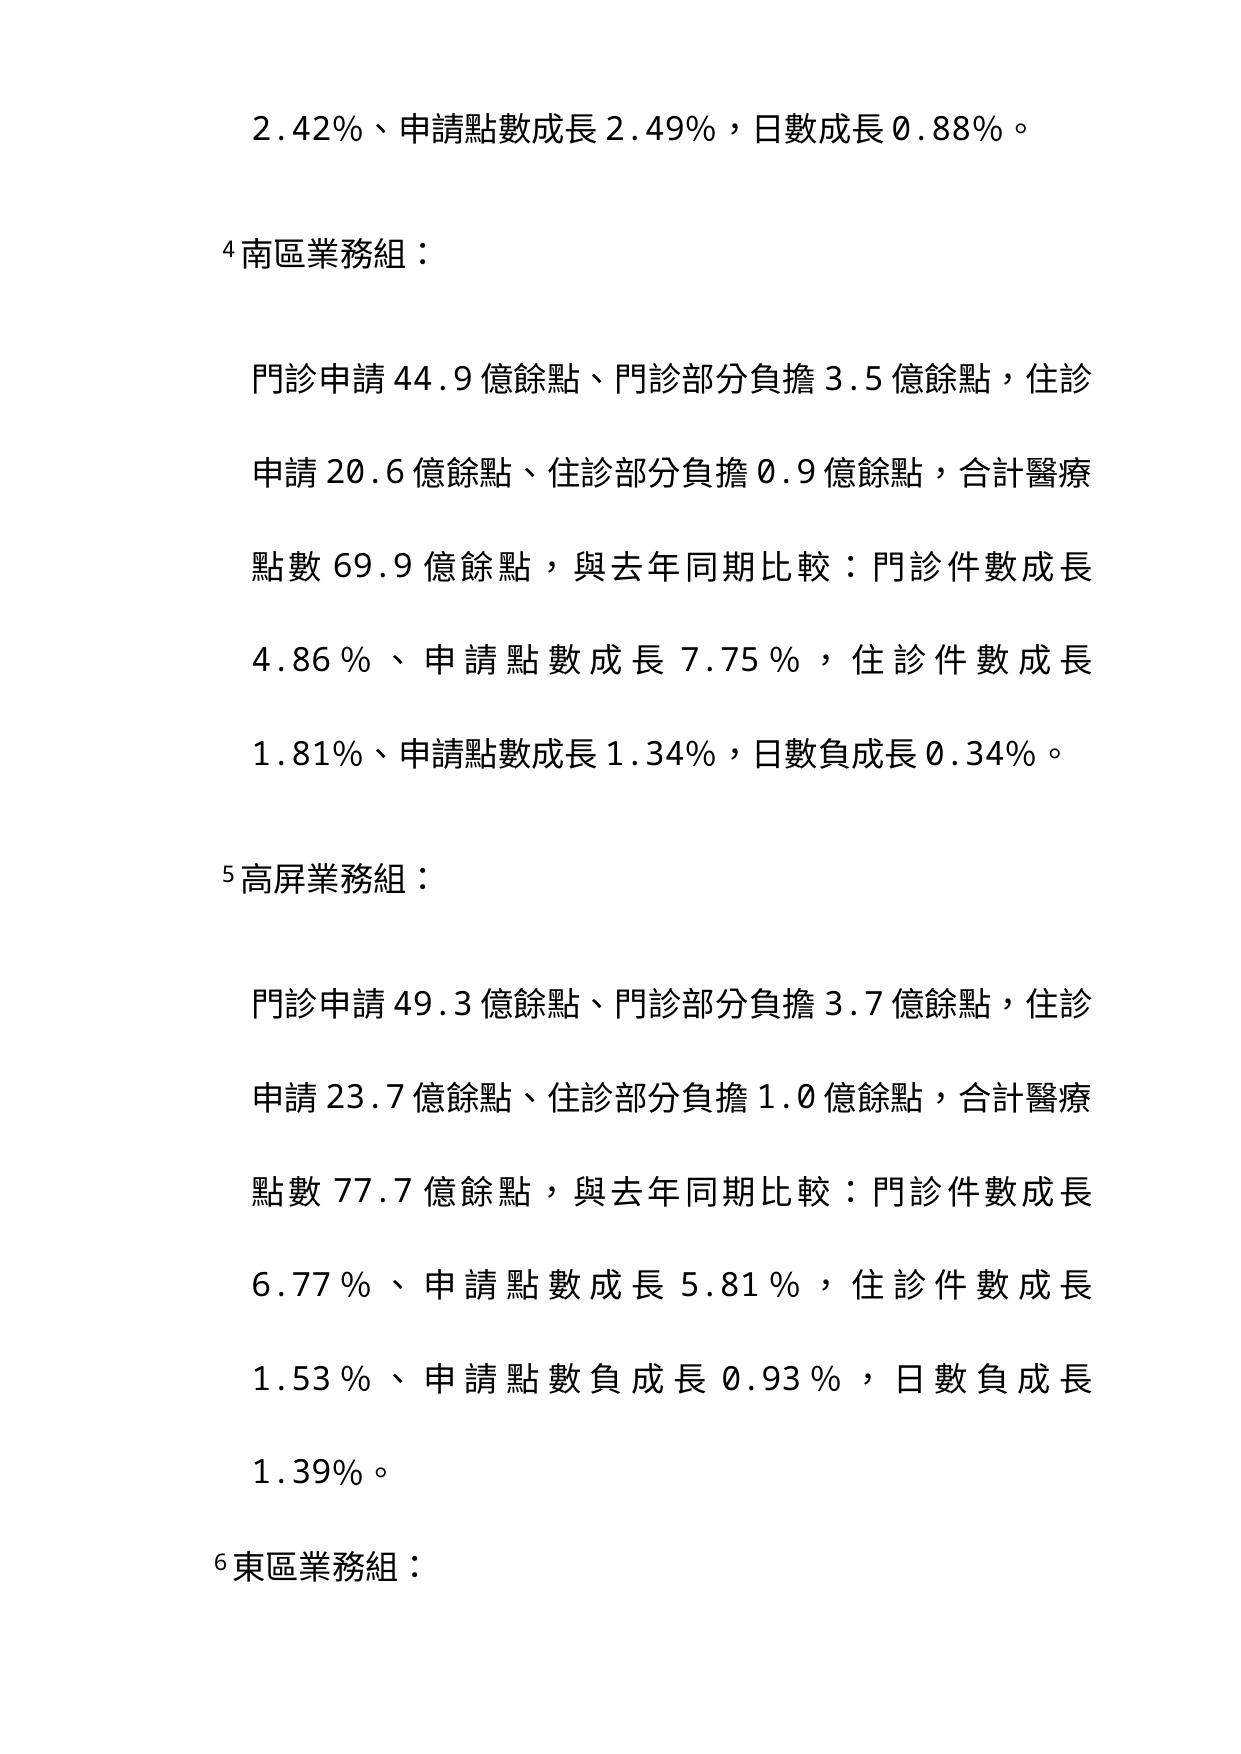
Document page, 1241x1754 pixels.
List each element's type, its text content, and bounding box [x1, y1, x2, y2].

text 5高屏業務組： [214, 835, 1093, 898]
text 2.42％、申請點數成長2.49％，日數成長0.88％。 [251, 85, 1093, 148]
text 6東區業務組： [214, 1523, 1093, 1585]
text 門診申請49.3億餘點、門診部分負擔3.7億餘點，住診申請23.7億餘點、住診部分負擔1.0億餘點，合計醫療點數77.7億餘點，與去年同期比較：門診件數成長6.77％、申請點數成長5.81％，住診件數成長1.53％、申請點數負成長0.93％，日數負成長1.39％。 [251, 960, 1093, 1492]
text 門診申請44.9億餘點、門診部分負擔3.5億餘點，住診申請20.6億餘點、住診部分負擔0.9億餘點，合計醫療點數69.9億餘點，與去年同期比較：門診件數成長4.86％、申請點數成長7.75％，住診件數成長1.81％、申請點數成長1.34％，日數負成長0.34％。 [251, 335, 1093, 773]
text 4南區業務組： [222, 210, 1093, 273]
